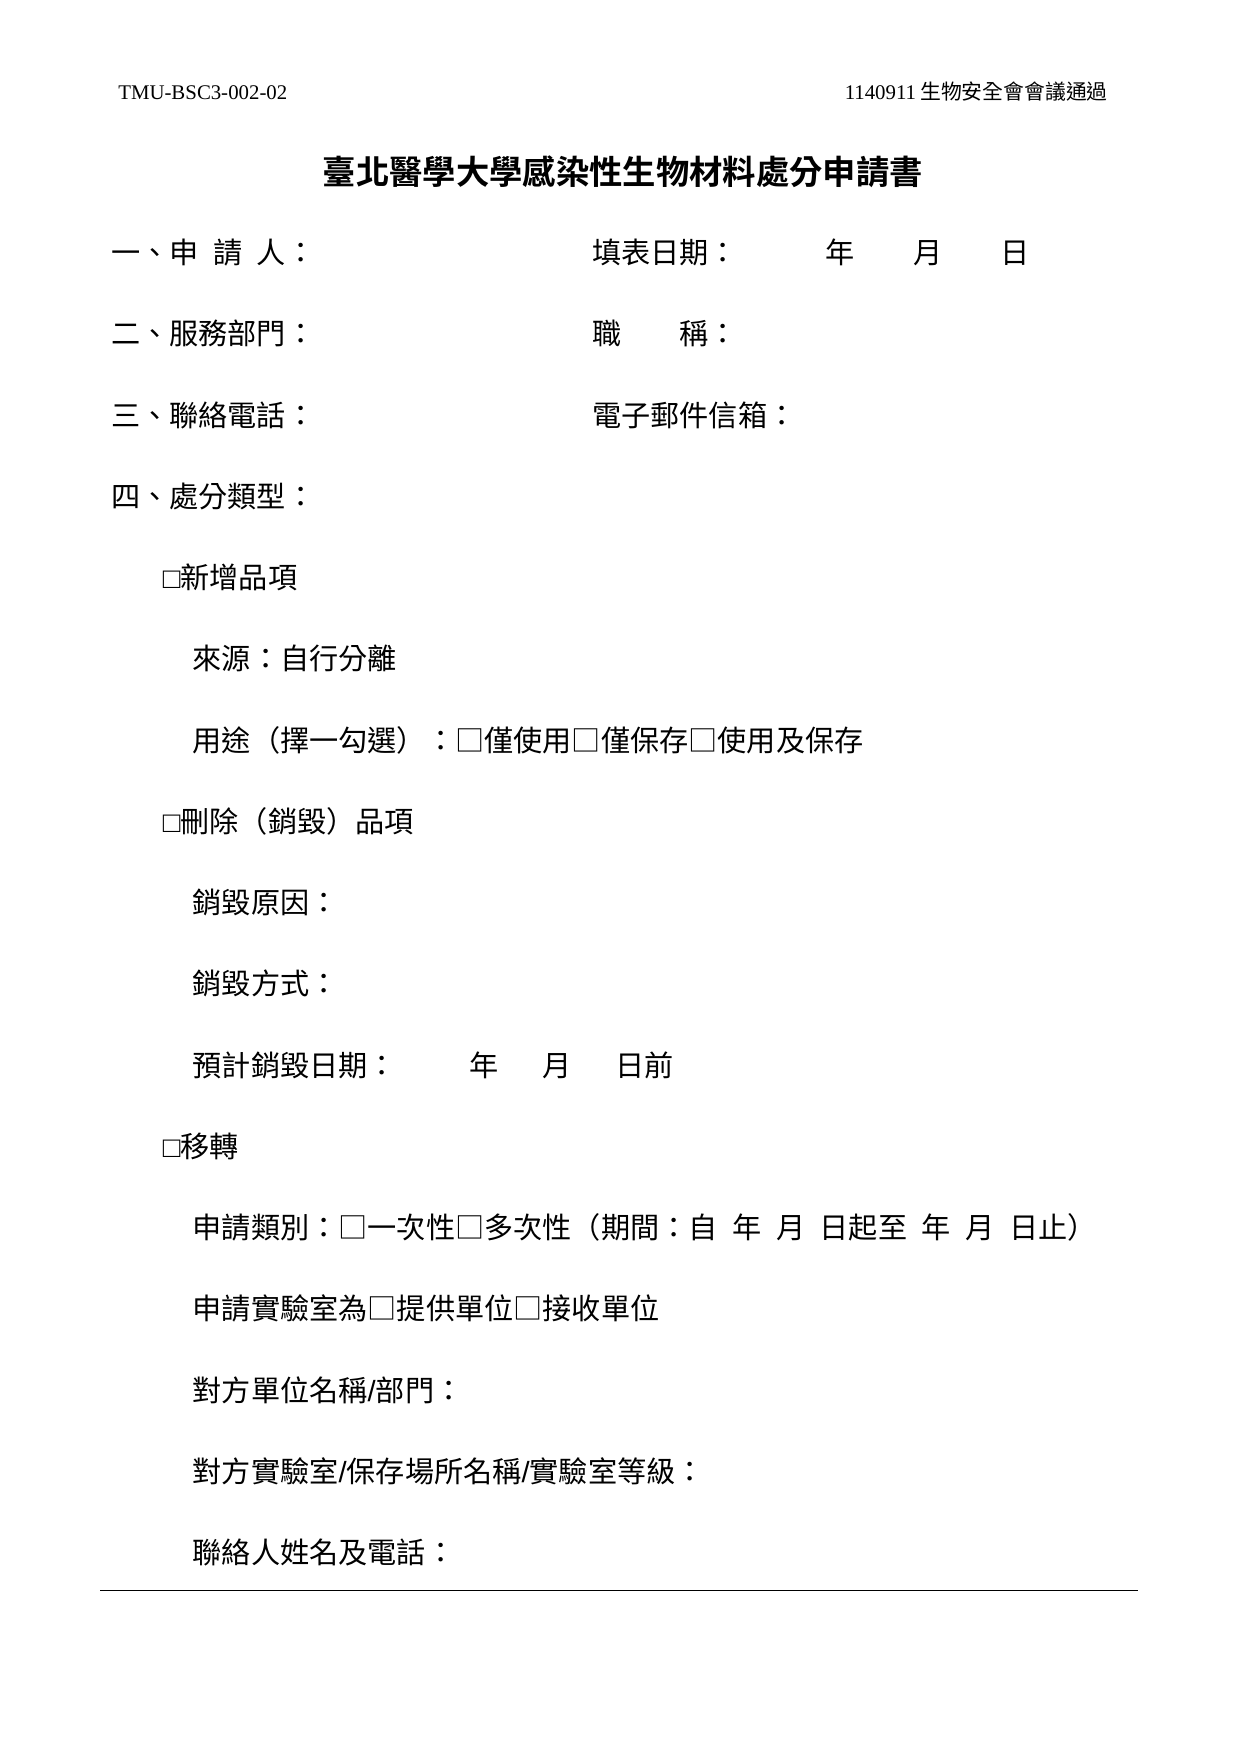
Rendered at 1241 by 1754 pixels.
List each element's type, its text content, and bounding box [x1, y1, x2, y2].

table_header 臺北醫學大學感染性生物材料處分申請書 一、申 請 人： 填表日期： 年 月 日 二、服務部門： 職 稱： 三、聯絡電話： 電子郵件信箱： 四、處分類型： □新增品項 來源：自行分離 用途（擇一勾選）：□僅使用□僅保存□使用及保存 □刪除（銷毀）品項 銷毀原因： 銷毀方式： 預計銷毀日期： 年 月 日前 □移轉 申請類別：□一次性□多次性（期間：自 年 月 日起至 年 月 日止） 申請實驗室為□提供單位□接收單位 對方單位名稱/部門： 對方實驗室/保存場所名稱/實驗室等級： 聯絡人姓名及電話： [108, 128, 1137, 1590]
table_header [100, 128, 108, 1590]
